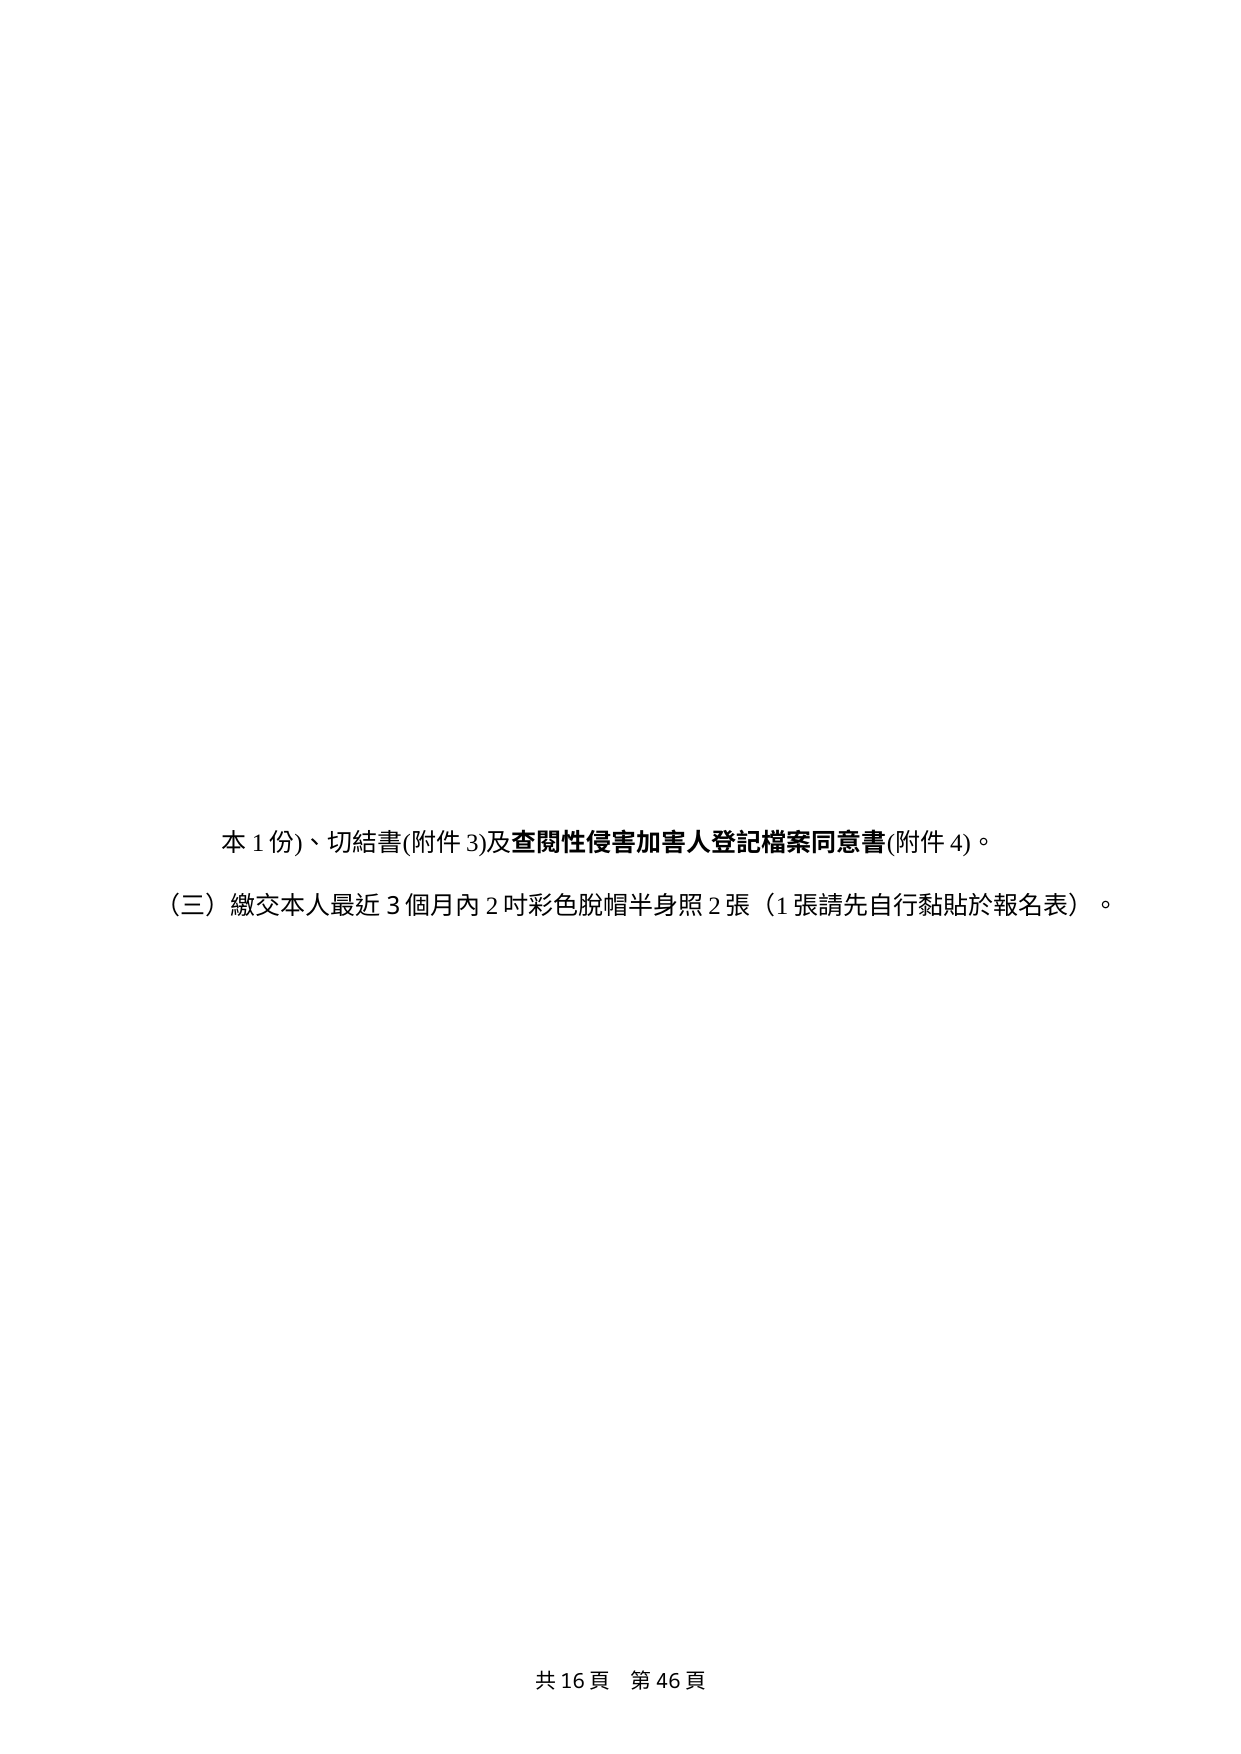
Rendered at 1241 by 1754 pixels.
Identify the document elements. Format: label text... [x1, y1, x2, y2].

text （三）繳交本人最近3個月內2吋彩色脫帽半身照2張（1張請先自行黏貼於報名表）。 [156, 862, 1122, 924]
text 本1份)、切結書(附件3)及查閱性侵害加害人登記檔案同意書(附件4)。 [156, 799, 1122, 862]
